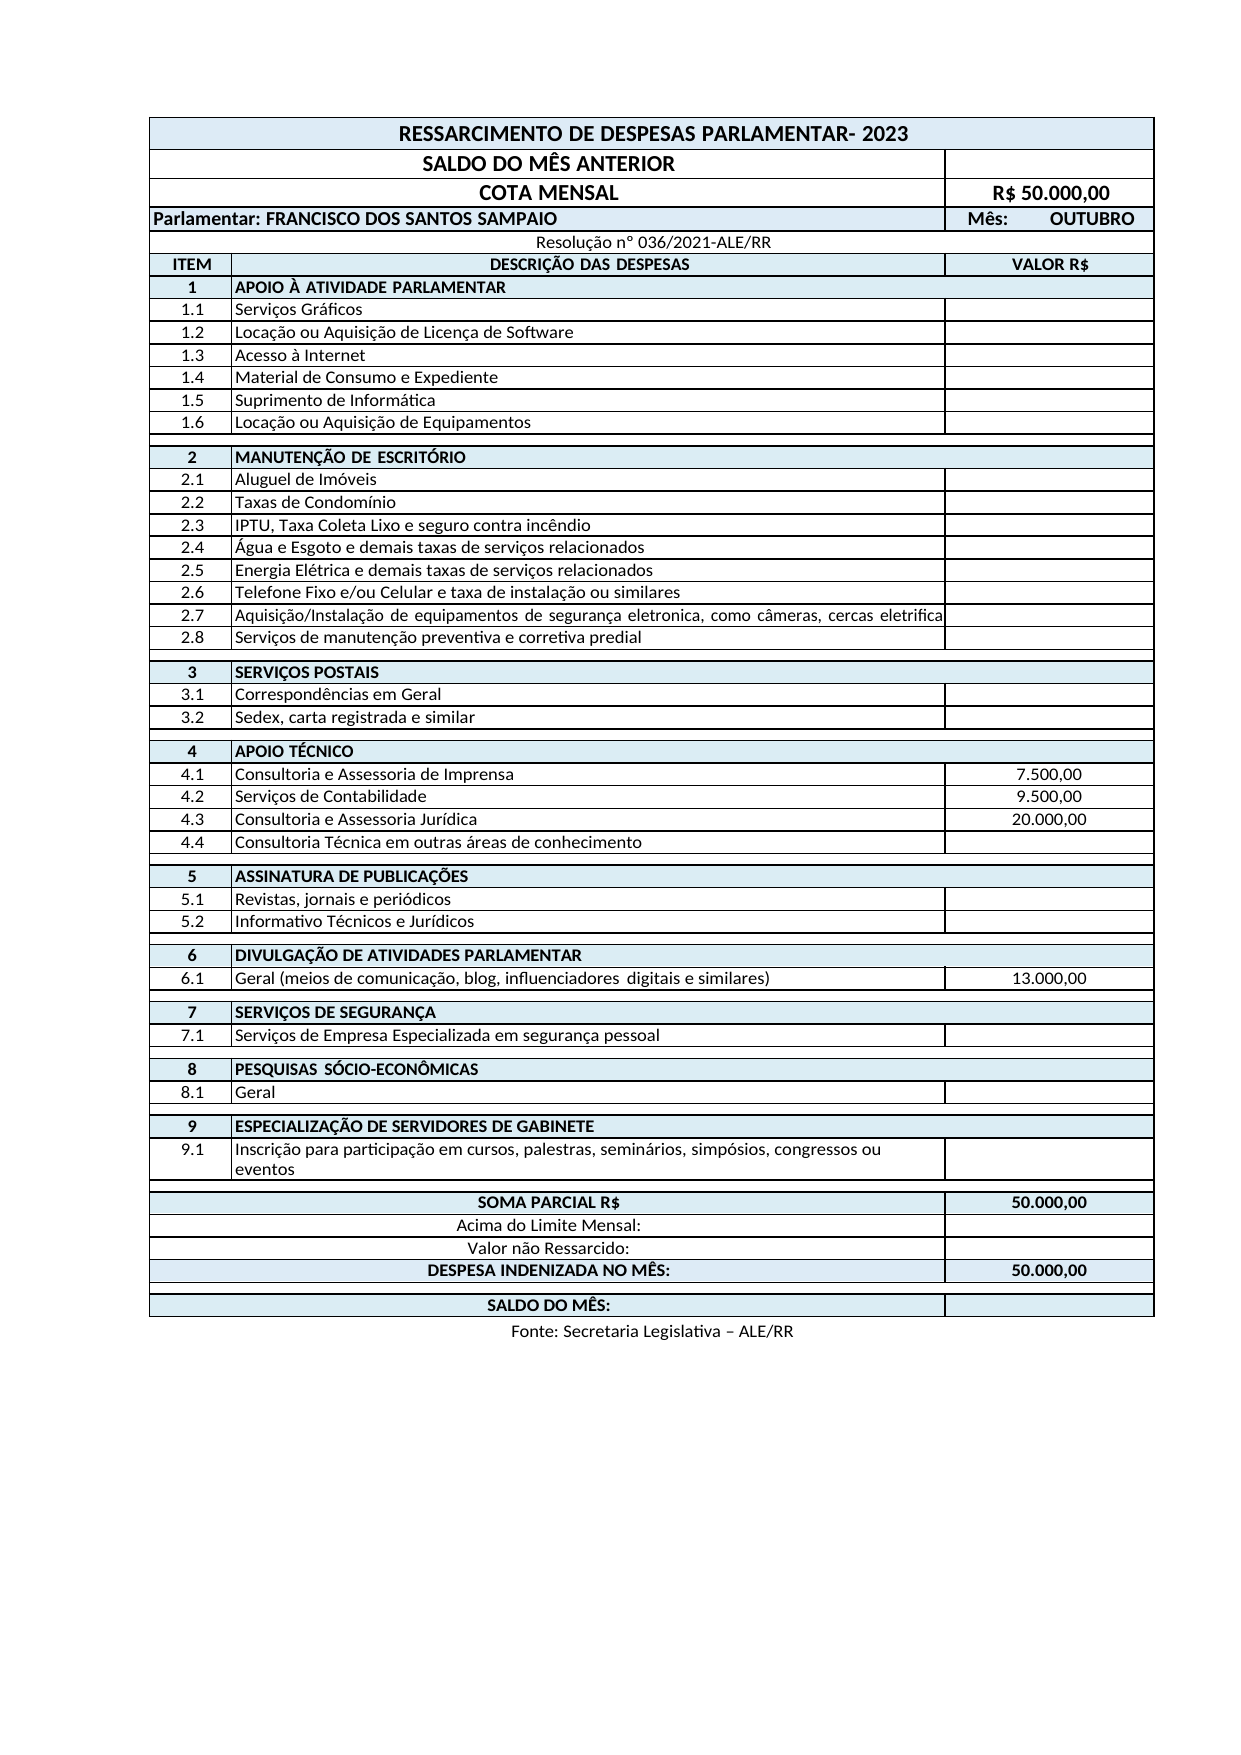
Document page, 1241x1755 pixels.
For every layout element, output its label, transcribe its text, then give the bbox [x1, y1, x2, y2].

table_cell Serviços de Contabilidade [232, 786, 944, 807]
table_cell 7 [150, 1002, 231, 1023]
table_cell Informativo Técnicos e Jurídicos [232, 911, 944, 932]
table_cell Serviços Gráficos [232, 299, 944, 320]
table_cell Consultoria e Assessoria de Imprensa [232, 764, 944, 785]
table_cell 2.1 [150, 469, 231, 490]
table_cell [946, 150, 1153, 177]
table_cell Taxas de Condomínio [232, 492, 944, 513]
table_cell 2.3 [150, 515, 231, 535]
table_cell Aquisição/Instalação de equipamentos de segurança eletronica, como câmeras, cercas eletrifica [232, 605, 944, 626]
table_cell Serviços de Empresa Especializada em segurança pessoal [232, 1025, 944, 1046]
table_cell 5.2 [150, 911, 231, 932]
table_cell 7.500,00 [946, 764, 1153, 785]
table_cell [946, 1139, 1153, 1179]
table_cell Suprimento de Informática [232, 390, 944, 411]
table_cell [946, 1215, 1153, 1236]
table_cell [946, 911, 1153, 932]
table_cell [946, 582, 1153, 603]
table_cell Mês: OUTUBRO [946, 208, 1153, 230]
table_cell R$ 50.000,00 [946, 179, 1153, 206]
table_cell 4.3 [150, 809, 231, 830]
table_cell SERVIÇOS POSTAIS [232, 662, 1153, 683]
table_cell 6.1 [150, 968, 231, 989]
table_cell Inscrição para participação em cursos, palestras, seminários, simpósios, congressos ou eventos [232, 1139, 944, 1179]
table_cell 1.1 [150, 299, 231, 320]
table_cell 7.1 [150, 1025, 231, 1046]
table_cell [946, 390, 1153, 411]
table_cell IPTU, Taxa Coleta Lixo e seguro contra incêndio [232, 515, 944, 535]
table_cell COTA MENSAL [150, 179, 944, 206]
table_cell SALDO DO MÊS ANTERIOR [150, 150, 944, 177]
table_cell [946, 1295, 1153, 1316]
table_cell 3.2 [150, 707, 231, 728]
table_cell Revistas, jornais e periódicos [232, 888, 944, 909]
table_cell Acima do Limite Mensal: [150, 1215, 944, 1236]
table_cell [946, 627, 1153, 648]
table_cell Material de Consumo e Expediente [232, 367, 944, 388]
table_cell [946, 605, 1153, 626]
table_cell ESPECIALIZAÇÃO DE SERVIDORES DE GABINETE [232, 1116, 1153, 1137]
table_cell MANUTENÇÃO DE ESCRITÓRIO [232, 447, 1153, 468]
table_cell 9 [150, 1116, 231, 1137]
table_cell 2.4 [150, 537, 231, 558]
table_cell Geral (meios de comunicação, blog, influenciadores digitais e similares) [232, 968, 944, 989]
table_cell [946, 469, 1153, 490]
table_cell Aluguel de Imóveis [232, 469, 944, 490]
table_cell Serviços de manutenção preventiva e corretiva predial [232, 627, 944, 648]
table_cell DESPESA INDENIZADA NO MÊS: [150, 1260, 944, 1281]
table_cell [150, 435, 1153, 445]
table_cell Água e Esgoto e demais taxas de serviços relacionados [232, 537, 944, 558]
table_cell Valor não Ressarcido: [150, 1238, 944, 1259]
table_cell [150, 1047, 1153, 1057]
table_cell [946, 345, 1153, 366]
table_cell [946, 684, 1153, 705]
table_cell Locação ou Aquisição de Licença de Software [232, 322, 944, 343]
table_cell 2.6 [150, 582, 231, 603]
table_cell [150, 1104, 1153, 1114]
table_cell 8.1 [150, 1082, 231, 1103]
table_cell [946, 367, 1153, 388]
table_cell ASSINATURA DE PUBLICAÇÕES [232, 866, 1153, 887]
table_cell [150, 934, 1153, 944]
table_cell Consultoria Técnica em outras áreas de conhecimento [232, 832, 944, 853]
text Fonte: Secretaria Legislativa – ALE/RR [510, 1320, 794, 1342]
table_cell APOIO À ATIVIDADE PARLAMENTAR [232, 277, 1153, 298]
table_cell Resolução nº 036/2021-ALE/RR [150, 232, 1153, 252]
table_cell [946, 299, 1153, 320]
table_cell [946, 560, 1153, 581]
table_cell 3 [150, 662, 231, 683]
table_cell VALOR R$ [946, 254, 1153, 275]
table_cell 2.2 [150, 492, 231, 513]
table_cell [150, 1283, 1153, 1293]
table_cell Energia Elétrica e demais taxas de serviços relacionados [232, 560, 944, 581]
table_cell Consultoria e Assessoria Jurídica [232, 809, 944, 830]
table_header RESSARCIMENTO DE DESPESAS PARLAMENTAR- 2023 [150, 118, 1153, 149]
table_cell 1.5 [150, 390, 231, 411]
table_cell 13.000,00 [946, 968, 1153, 989]
table_cell [946, 492, 1153, 513]
table_cell 4 [150, 741, 231, 762]
table_cell 6 [150, 945, 231, 966]
table_cell 1 [150, 277, 231, 298]
table_cell 2.8 [150, 627, 231, 648]
table_cell 1.6 [150, 412, 231, 433]
table_cell 50.000,00 [946, 1193, 1153, 1213]
table_cell Telefone Fixo e/ou Celular e taxa de instalação ou similares [232, 582, 944, 603]
table_cell 1.3 [150, 345, 231, 366]
table_cell 4.1 [150, 764, 231, 785]
table_cell Locação ou Aquisição de Equipamentos [232, 412, 944, 433]
table_cell 20.000,00 [946, 809, 1153, 830]
table_cell [946, 412, 1153, 433]
table_cell 1.4 [150, 367, 231, 388]
table_cell 50.000,00 [946, 1260, 1153, 1281]
table_cell 5 [150, 866, 231, 887]
table_cell APOIO TÉCNICO [232, 741, 1153, 762]
table_cell [150, 730, 1153, 739]
table_cell Acesso à Internet [232, 345, 944, 366]
table_cell [946, 1238, 1153, 1259]
table_cell [150, 650, 1153, 660]
table_cell [946, 1082, 1153, 1103]
table_cell 3.1 [150, 684, 231, 705]
table_cell [150, 1181, 1153, 1191]
table_cell [946, 832, 1153, 853]
table_cell 9.500,00 [946, 786, 1153, 807]
table_cell [946, 537, 1153, 558]
table_cell 4.2 [150, 786, 231, 807]
table_cell ITEM [150, 254, 231, 275]
table_cell SOMA PARCIAL R$ [150, 1193, 944, 1213]
table_cell 9.1 [150, 1139, 231, 1179]
table_cell 5.1 [150, 888, 231, 909]
table_cell SALDO DO MÊS: [150, 1295, 944, 1316]
table_cell [946, 888, 1153, 909]
table_cell Geral [232, 1082, 944, 1103]
table_cell 8 [150, 1059, 231, 1080]
table_cell 4.4 [150, 832, 231, 853]
table_cell [150, 854, 1153, 864]
table_cell SERVIÇOS DE SEGURANÇA [232, 1002, 1153, 1023]
table_cell [946, 322, 1153, 343]
table_cell 2 [150, 447, 231, 468]
table_cell [946, 707, 1153, 728]
table_cell DESCRIÇÃO DAS DESPESAS [232, 254, 944, 275]
table_cell [946, 1025, 1153, 1046]
table_cell Correspondências em Geral [232, 684, 944, 705]
table_cell DIVULGAÇÃO DE ATIVIDADES PARLAMENTAR [232, 945, 1153, 966]
table_cell [946, 515, 1153, 535]
table_cell 2.7 [150, 605, 231, 626]
table_cell Sedex, carta registrada e similar [232, 707, 944, 728]
table_cell 2.5 [150, 560, 231, 581]
table_cell PESQUISAS SÓCIO-ECONÔMICAS [232, 1059, 1153, 1080]
table_cell [150, 991, 1153, 1001]
table_cell Parlamentar: FRANCISCO DOS SANTOS SAMPAIO [150, 208, 944, 230]
table_cell 1.2 [150, 322, 231, 343]
